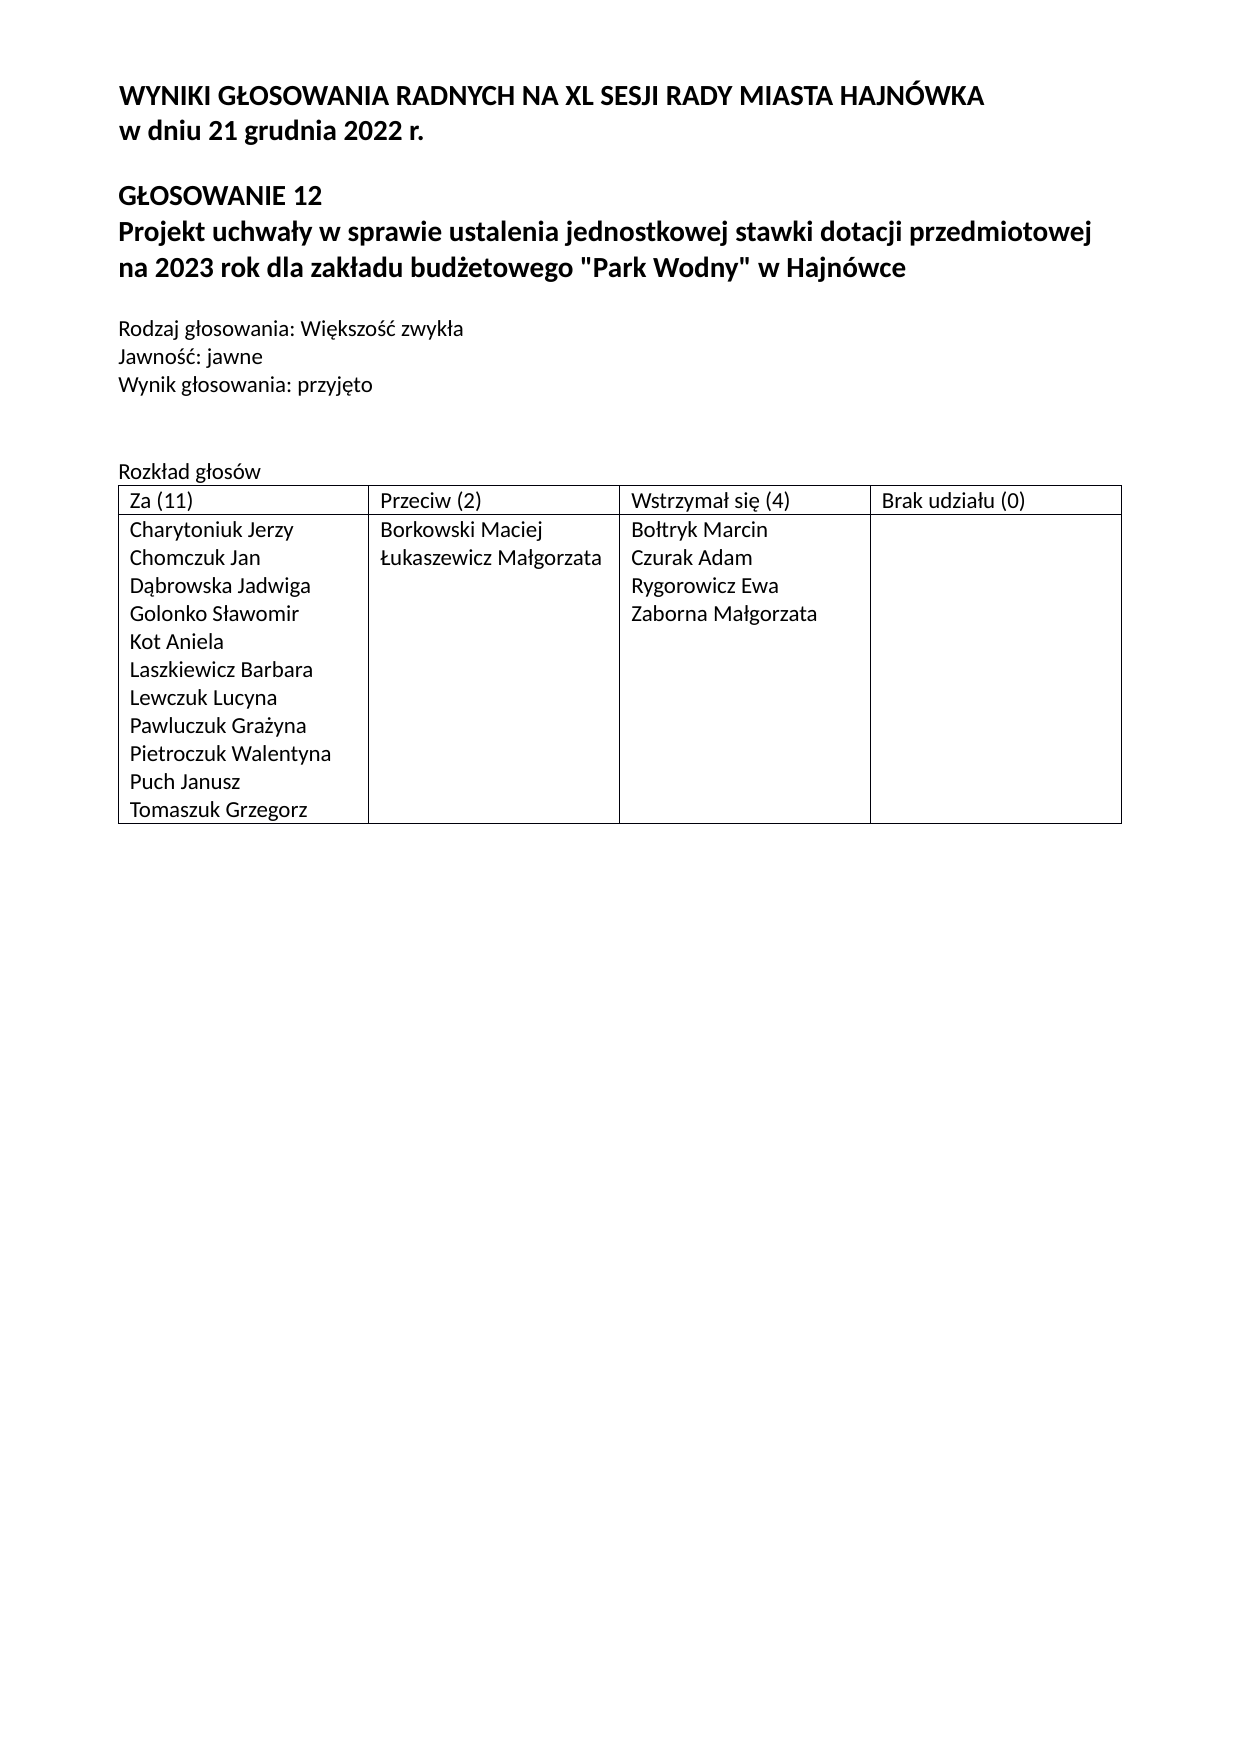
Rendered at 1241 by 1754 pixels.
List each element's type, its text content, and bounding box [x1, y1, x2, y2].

table_cell [871, 515, 1121, 823]
table_header Za (11) [119, 486, 368, 514]
text Jawność: jawne [118, 342, 1122, 370]
text Rozkład głosów [118, 457, 1122, 485]
subtitle GŁOSOWANIE 12 [118, 177, 1122, 213]
subtitle Projekt uchwały w sprawie ustalenia jednostkowej stawki dotacji przedmiotowej na 2023 rok dla zakładu budżetowego "Park Wodny" w Hajnówce [118, 213, 1122, 284]
table_header Przeciw (2) [369, 486, 619, 514]
table_header Wstrzymał się (4) [620, 486, 870, 514]
table_cell Charytoniuk Jerzy Chomczuk Jan Dąbrowska Jadwiga Golonko Sławomir Kot Aniela Laszkiewicz Barbara Lewczuk Lucyna Pawluczuk Grażyna Pietroczuk Walentyna Puch Janusz Tomaszuk Grzegorz [119, 515, 368, 823]
text Wynik głosowania: przyjęto [118, 370, 1122, 398]
table_header Brak udziału (0) [871, 486, 1121, 514]
table_cell Bołtryk Marcin Czurak Adam Rygorowicz Ewa Zaborna Małgorzata [620, 515, 870, 823]
text Rodzaj głosowania: Większość zwykła [118, 314, 1122, 342]
table_cell Borkowski Maciej Łukaszewicz Małgorzata [369, 515, 619, 823]
